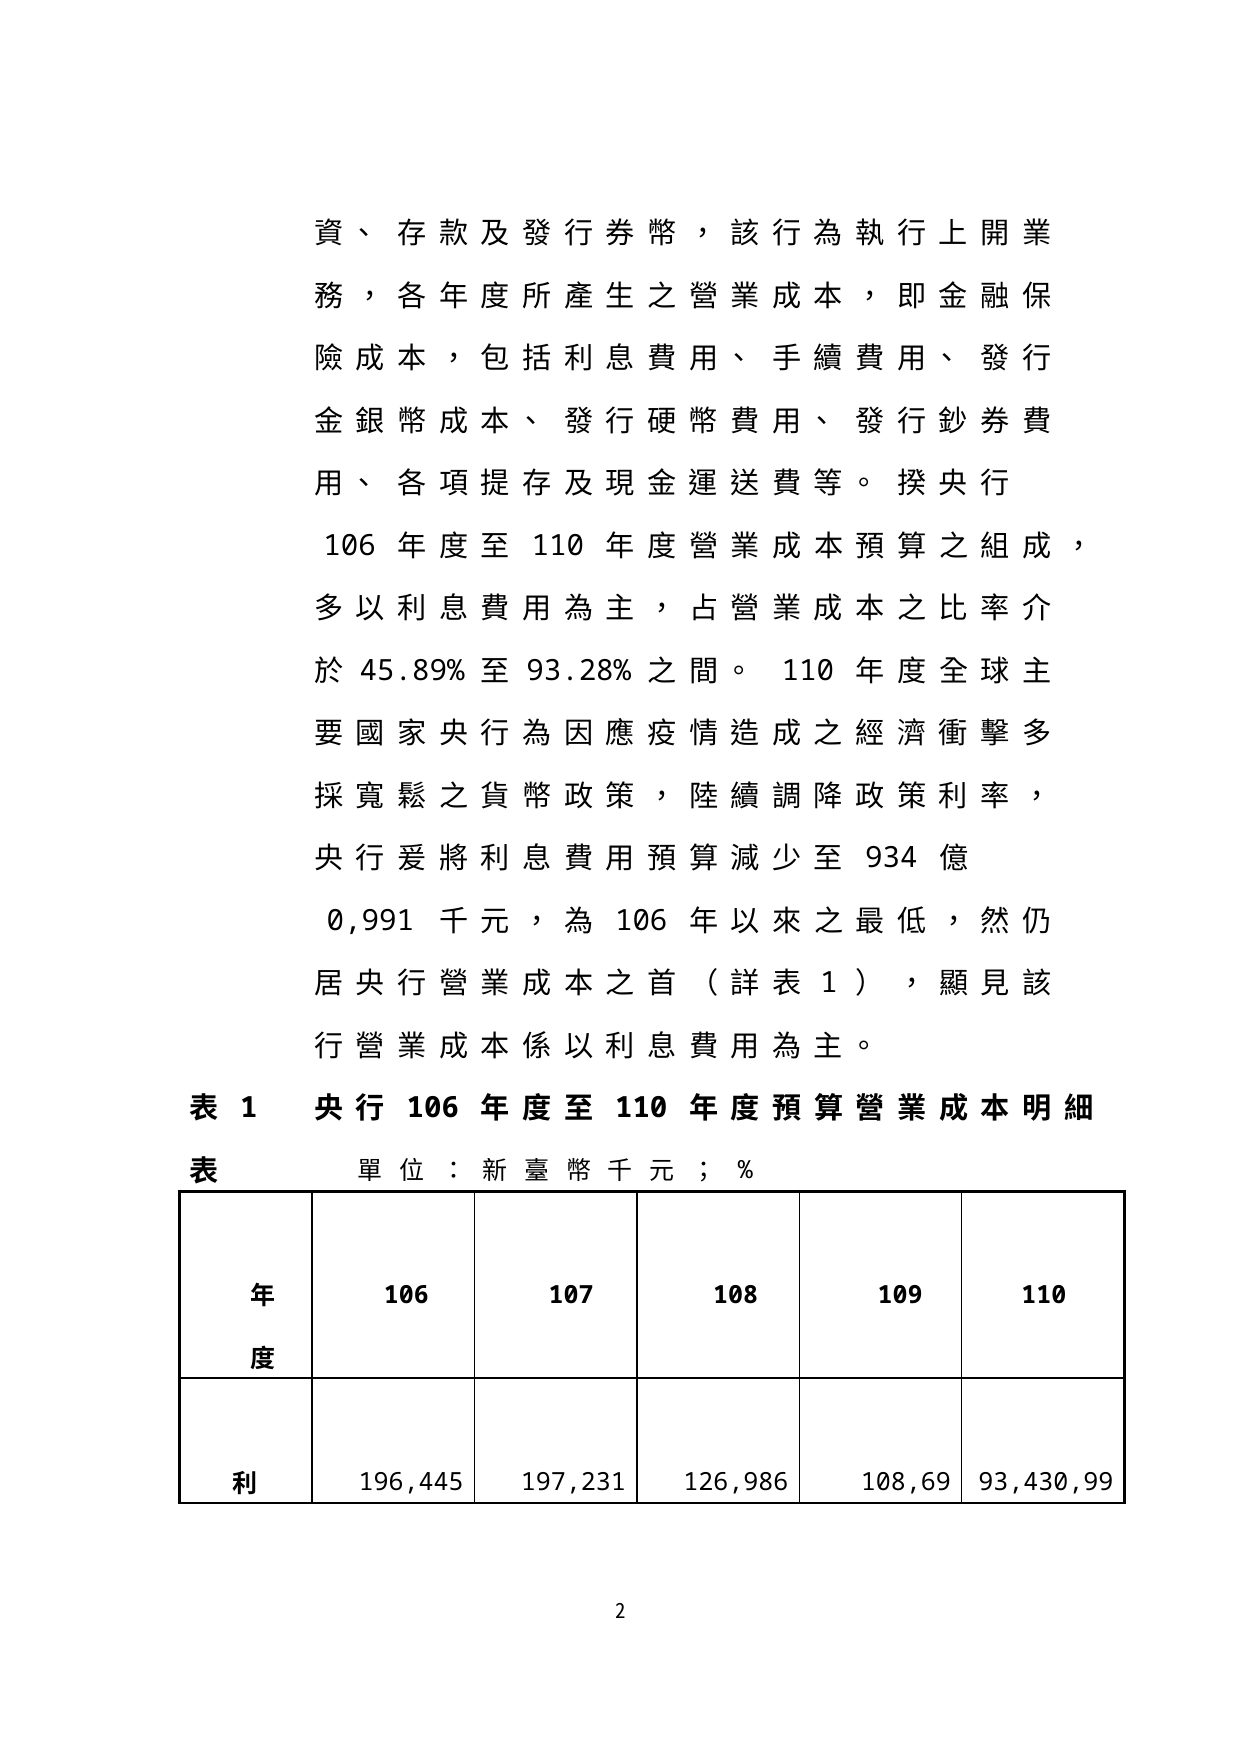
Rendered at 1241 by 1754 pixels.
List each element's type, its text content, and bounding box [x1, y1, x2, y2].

table_header 107 [475, 1193, 636, 1377]
table_header 109 [800, 1193, 961, 1377]
table_cell 197,231 [475, 1379, 636, 1502]
table_cell 108,69 [800, 1379, 961, 1502]
table_cell 93,430,99 [962, 1379, 1123, 1502]
text 央行近5年主要營運項目包括放款、投資、存款及發行券幣，該行為執行上開業務，各年度所產生之營業成本，即金融保險成本，包括利息費用、手續費用、發行金銀幣成本、發行硬幣費用、發行鈔券費用、各項提存及現金運送費等。揆央行106年度至110年度營業成本預算之組成，多以利息費用為主，占營業成本之比率介於45.89%至93.28%之間。110年度全球主要國家央行為因應疫情造成之經濟衝擊多採寬鬆之貨幣政策，陸續調降政策利率，央行爰將利息費用預算減少至934億0,991千元，為106年以來之最低，然仍居央行營業成本之首（詳表1），顯見該行營業成本係以利息費用為主。 [271, 189, 1058, 1064]
table_header 108 [638, 1193, 799, 1377]
text 表1 央行106年度至110年度預算營業成本明細表 單位：新臺幣千元；% [168, 1064, 1102, 1189]
table_header 106 [313, 1193, 474, 1377]
table_cell 利 [181, 1379, 311, 1502]
table_cell 196,445 [313, 1379, 474, 1502]
table_header 年度 [181, 1193, 311, 1377]
table_cell 126,986 [638, 1379, 799, 1502]
table_header 110 [962, 1193, 1123, 1377]
